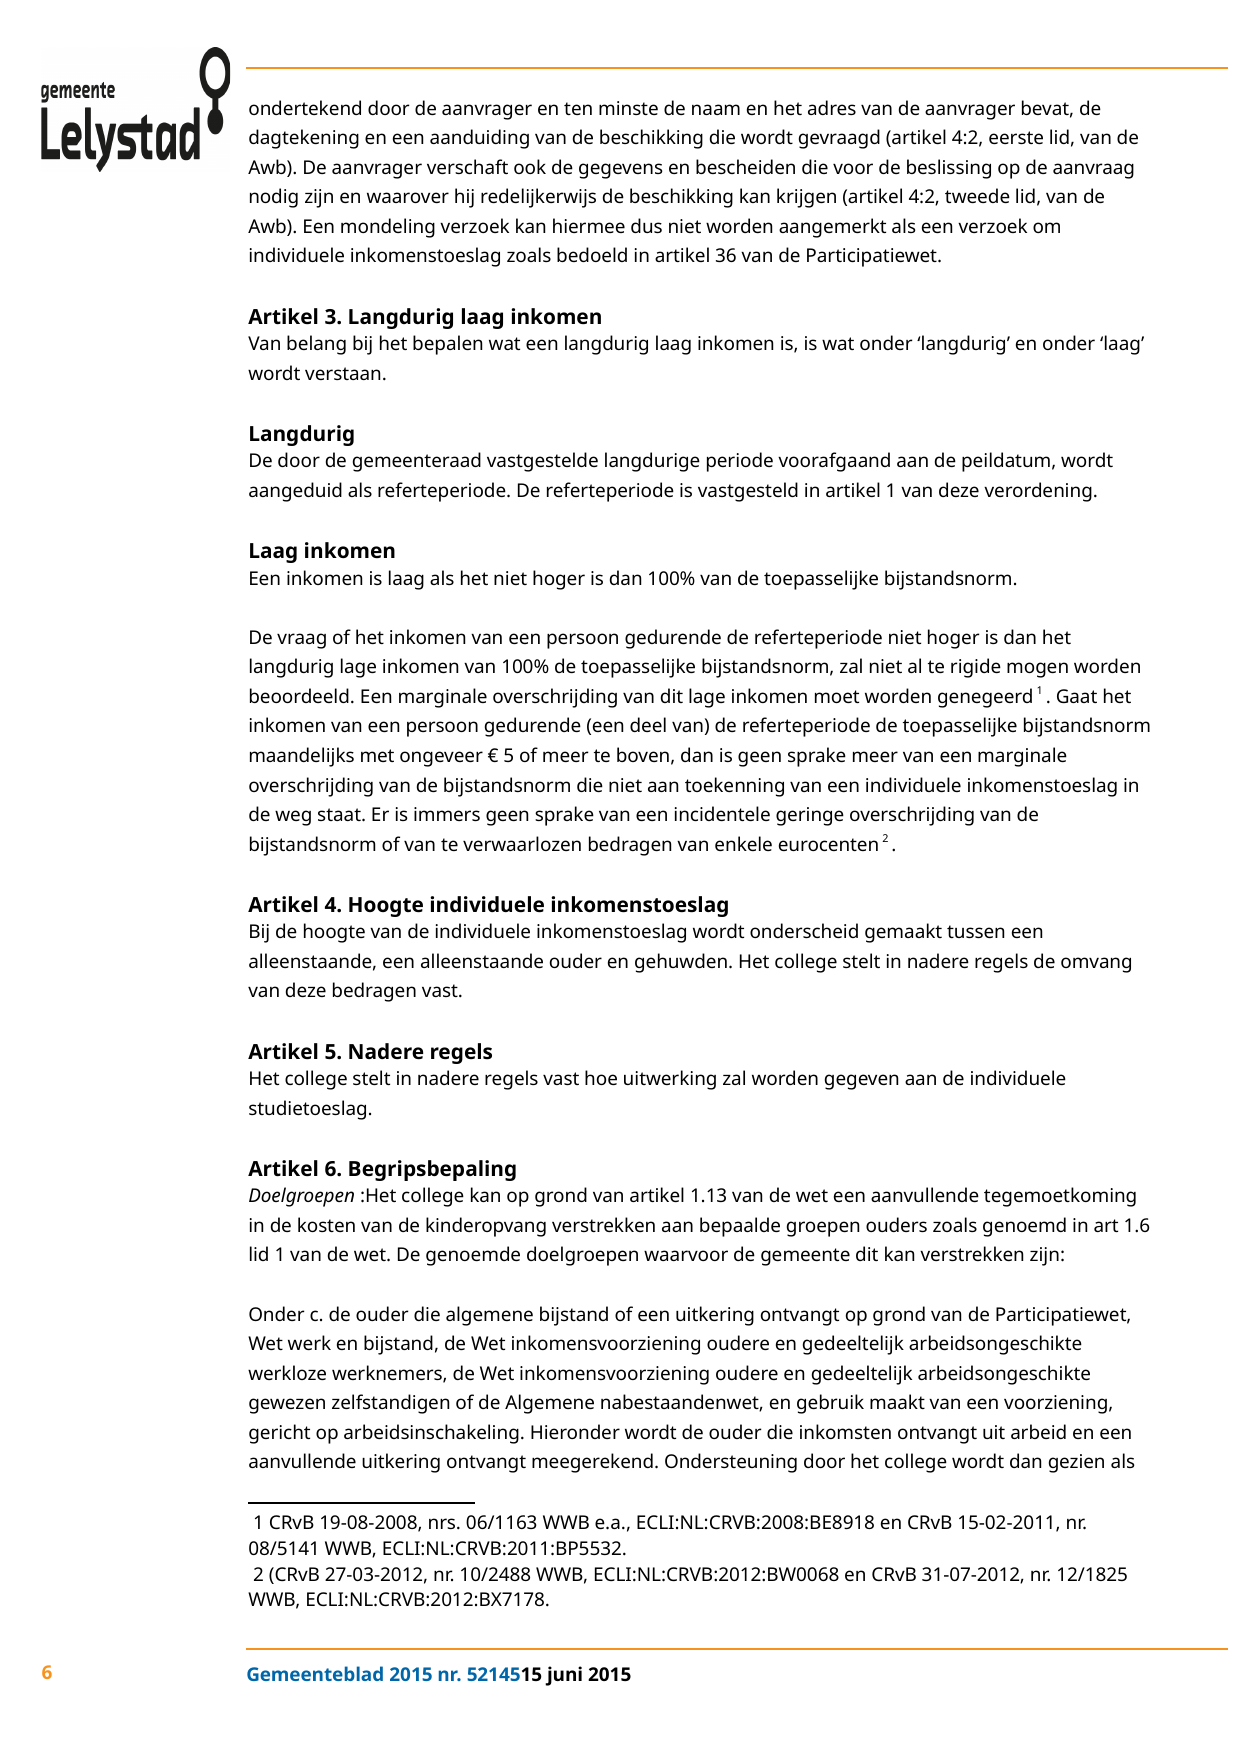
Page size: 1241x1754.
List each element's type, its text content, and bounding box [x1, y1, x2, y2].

text Van belang bij het bepalen wat een langdurig laag inkomen is, is wat onder ‘langdurig’ en onder ‘laag’ wordt verstaan. [248, 330, 1152, 386]
text (CRvB 27-03-2012, nr. 10/2488 WWB, ECLI:NL:CRVB:2012:BW0068 en CRvB 31-07-2012, nr. 12/1825 WWB, ECLI:NL:CRVB:2012:BX7178. [248, 1561, 1152, 1612]
text Doelgroepen :Het college kan op grond van artikel 1.13 van de wet een aanvullende tegemoetkoming in de kosten van de kinderopvang verstrekken aan bepaalde groepen ouders zoals genoemd in art 1.6 lid 1 van de wet. De genoemde doelgroepen waarvoor de gemeente dit kan verstrekken zijn: [248, 1182, 1152, 1267]
text Artikel 4. Hoogte individuele inkomenstoeslag [248, 890, 1152, 918]
text Laag inkomen [248, 536, 1152, 565]
text Langdurig [248, 419, 1152, 447]
picture [41, 47, 231, 172]
text De vraag of het inkomen van een persoon gedurende de referteperiode niet hoger is dan het langdurig lage inkomen van 100% de toepasselijke bijstandsnorm, zal niet al te rigide mogen worden beoordeeld. Een marginale overschrijding van dit lage inkomen moet worden genegeerd. Gaat het inkomen van een persoon gedurende (een deel van) de referteperiode de toepasselijke bijstandsnorm maandelijks met ongeveer € 5 of meer te boven, dan is geen sprake meer van een marginale overschrijding van de bijstandsnorm die niet aan toekenning van een individuele inkomenstoeslag in de weg staat. Er is immers geen sprake van een incidentele geringe overschrijding van de bijstandsnorm of van te verwaarlozen bedragen van enkele eurocenten. [248, 624, 1152, 857]
text Artikel 6. Begripsbepaling [248, 1154, 1152, 1182]
text Een inkomen is laag als het niet hoger is dan 100% van de toepasselijke bijstandsnorm. [248, 565, 1152, 590]
text Het college stelt in nadere regels vast hoe uitwerking zal worden gegeven aan de individuele studietoeslag. [248, 1065, 1152, 1121]
text Artikel 3. Langdurig laag inkomen [248, 302, 1152, 330]
text CRvB 19-08-2008, nrs. 06/1163 WWB e.a., ECLI:NL:CRVB:2008:BE8918 en CRvB 15-02-2011, nr. 08/5141 WWB, ECLI:NL:CRVB:2011:BP5532. [248, 1509, 1152, 1561]
text De door de gemeenteraad vastgestelde langdurige periode voorafgaand aan de peildatum, wordt aangeduid als referteperiode. De referteperiode is vastgesteld in artikel 1 van deze verordening. [248, 447, 1152, 503]
text ondertekend door de aanvrager en ten minste de naam en het adres van de aanvrager bevat, de dagtekening en een aanduiding van de beschikking die wordt gevraagd (artikel 4:2, eerste lid, van de Awb). De aanvrager verschaft ook de gegevens en bescheiden die voor de beslissing op de aanvraag nodig zijn en waarover hij redelijkerwijs de beschikking kan krijgen (artikel 4:2, tweede lid, van de Awb). Een mondeling verzoek kan hiermee dus niet worden aangemerkt als een verzoek om individuele inkomenstoeslag zoals bedoeld in artikel 36 van de Participatiewet. [248, 95, 1152, 268]
text Bij de hoogte van de individuele inkomenstoeslag wordt onderscheid gemaakt tussen een alleenstaande, een alleenstaande ouder en gehuwden. Het college stelt in nadere regels de omvang van deze bedragen vast. [248, 918, 1152, 1003]
text Artikel 5. Nadere regels [248, 1037, 1152, 1065]
text Onder c. de ouder die algemene bijstand of een uitkering ontvangt op grond van de Participatiewet, Wet werk en bijstand, de Wet inkomensvoorziening oudere en gedeeltelijk arbeidsongeschikte werkloze werknemers, de Wet inkomensvoorziening oudere en gedeeltelijk arbeidsongeschikte gewezen zelfstandigen of de Algemene nabestaandenwet, en gebruik maakt van een voorziening, gericht op arbeidsinschakeling. Hieronder wordt de ouder die inkomsten ontvangt uit arbeid en een aanvullende uitkering ontvangt meegerekend. Ondersteuning door het college wordt dan gezien als [248, 1301, 1152, 1474]
